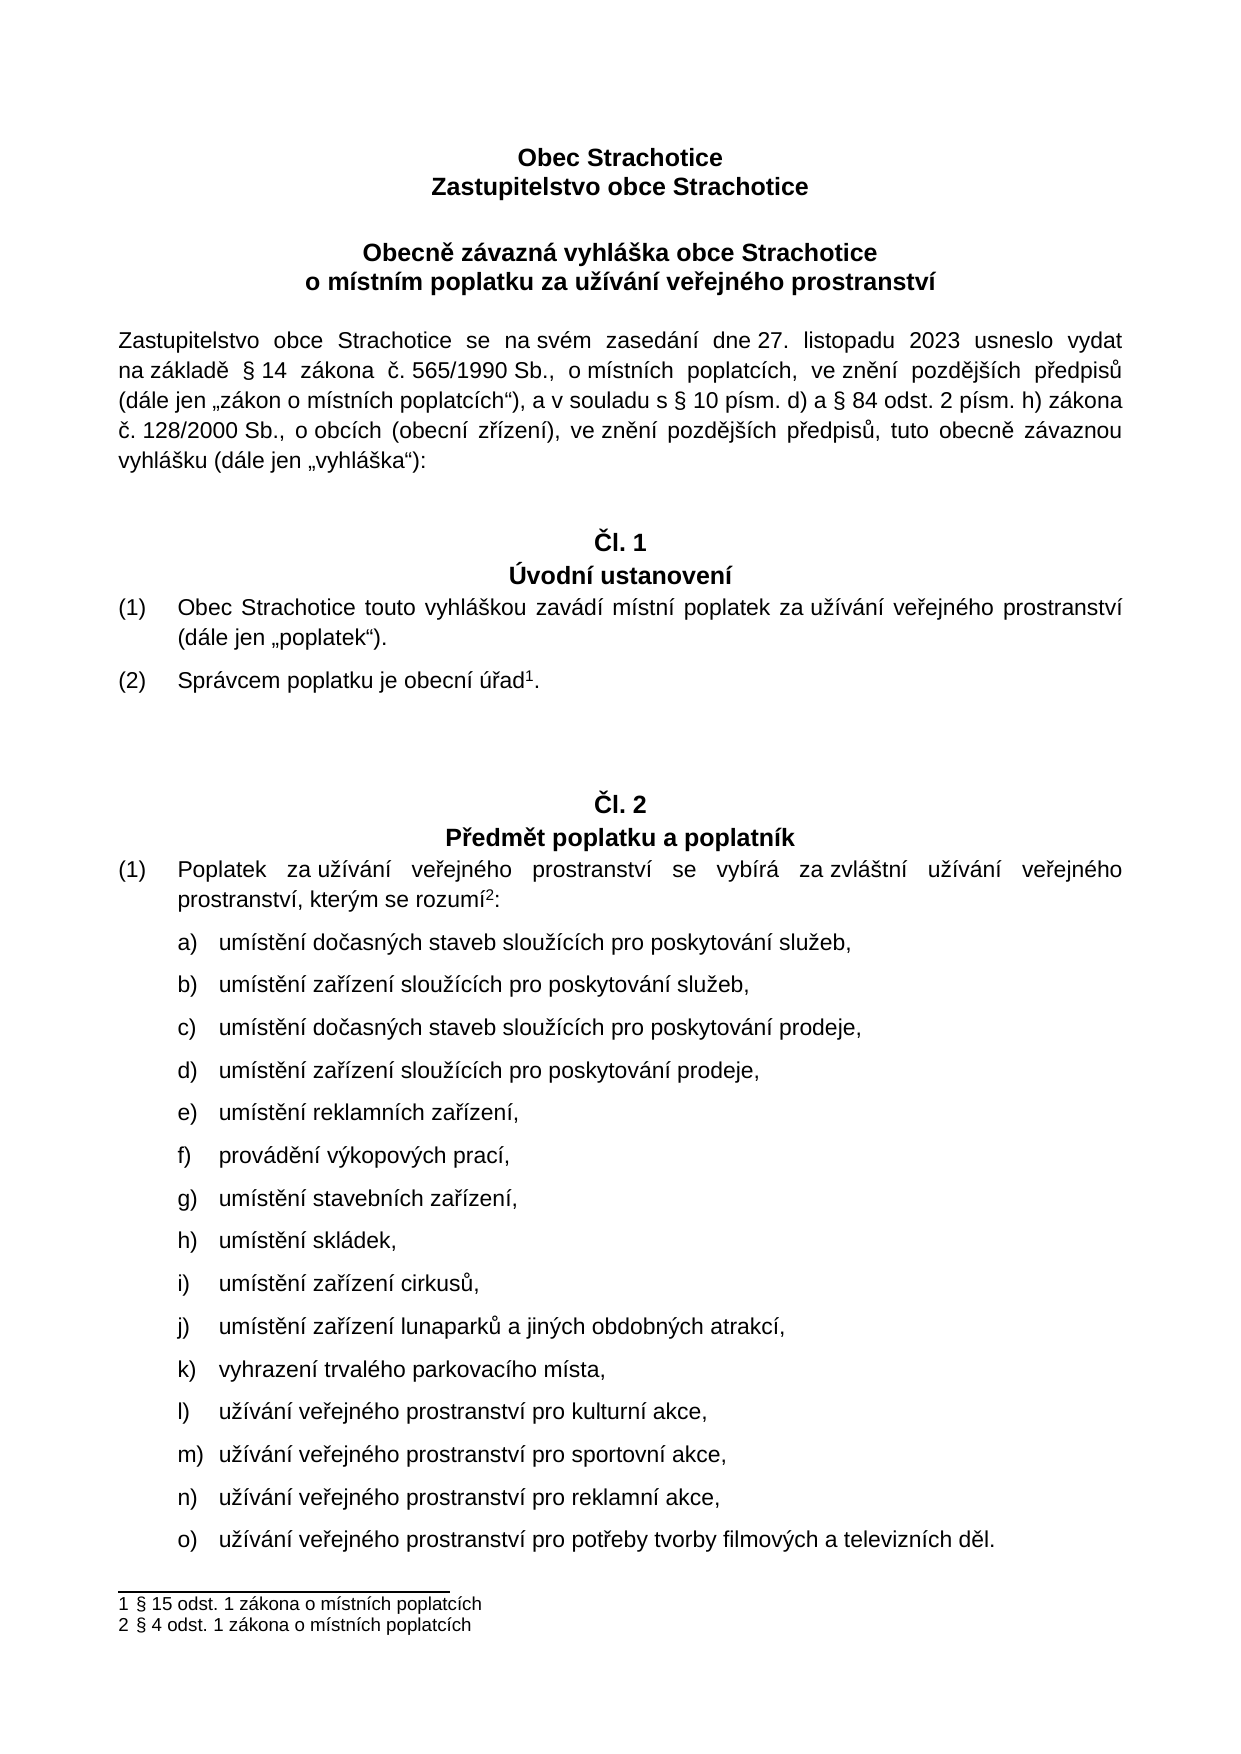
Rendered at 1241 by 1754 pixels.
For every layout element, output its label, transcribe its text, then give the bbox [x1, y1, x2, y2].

list Poplatek za užívání veřejného prostranství se vybírá za zvláštní užívání veřejného prostranství, kterým se rozumí: [118, 856, 1122, 912]
list umístění zařízení cirkusů, [177, 1270, 1122, 1297]
list umístění zařízení lunaparků a jiných obdobných atrakcí, [177, 1313, 1122, 1339]
list užívání veřejného prostranství pro potřeby tvorby filmových a televizních děl. [177, 1526, 1122, 1553]
list užívání veřejného prostranství pro sportovní akce, [177, 1441, 1122, 1467]
list § 15 odst. 1 zákona o místních poplatcích [118, 1592, 1122, 1614]
list užívání veřejného prostranství pro reklamní akce, [177, 1484, 1122, 1510]
list umístění reklamních zařízení, [177, 1099, 1122, 1126]
list § 4 odst. 1 zákona o místních poplatcích [118, 1614, 1122, 1635]
subtitle Obecně závazná vyhláška obce Strachotice o místním poplatku za užívání veřejného prostranství [118, 238, 1122, 295]
list provádění výkopových prací, [177, 1142, 1122, 1168]
subtitle Čl. 1 Úvodní ustanovení [118, 528, 1122, 589]
list umístění zařízení sloužících pro poskytování prodeje, [177, 1057, 1122, 1083]
list užívání veřejného prostranství pro kulturní akce, [177, 1398, 1122, 1425]
list vyhrazení trvalého parkovacího místa, [177, 1356, 1122, 1382]
list umístění skládek, [177, 1227, 1122, 1254]
list umístění zařízení sloužících pro poskytování služeb, [177, 971, 1122, 998]
list Obec Strachotice touto vyhláškou zavádí místní poplatek za užívání veřejného prostranství (dále jen „poplatek“). [118, 594, 1122, 650]
list umístění dočasných staveb sloužících pro poskytování prodeje, [177, 1014, 1122, 1040]
text Zastupitelstvo obce Strachotice se na svém zasedání dne 27. listopadu 2023 usneslo vydat na základě § 14 zákona č. 565/1990 Sb., o místních poplatcích, ve znění pozdějších předpisů (dále jen „zákon o místních poplatcích“), a v souladu s § 10 písm. d) a § 84 odst. 2 písm. h) zákona č. 128/2000 Sb., o obcích (obecní zřízení), ve znění pozdějších předpisů, tuto obecně závaznou vyhlášku (dále jen „vyhláška“): [118, 327, 1122, 474]
subtitle Čl. 2 Předmět poplatku a poplatník [118, 789, 1122, 851]
list umístění dočasných staveb sloužících pro poskytování služeb, [177, 928, 1122, 955]
text Obec Strachotice Zastupitelstvo obce Strachotice [118, 143, 1122, 201]
list umístění stavebních zařízení, [177, 1185, 1122, 1211]
list Správcem poplatku je obecní úřad. [118, 667, 1122, 693]
